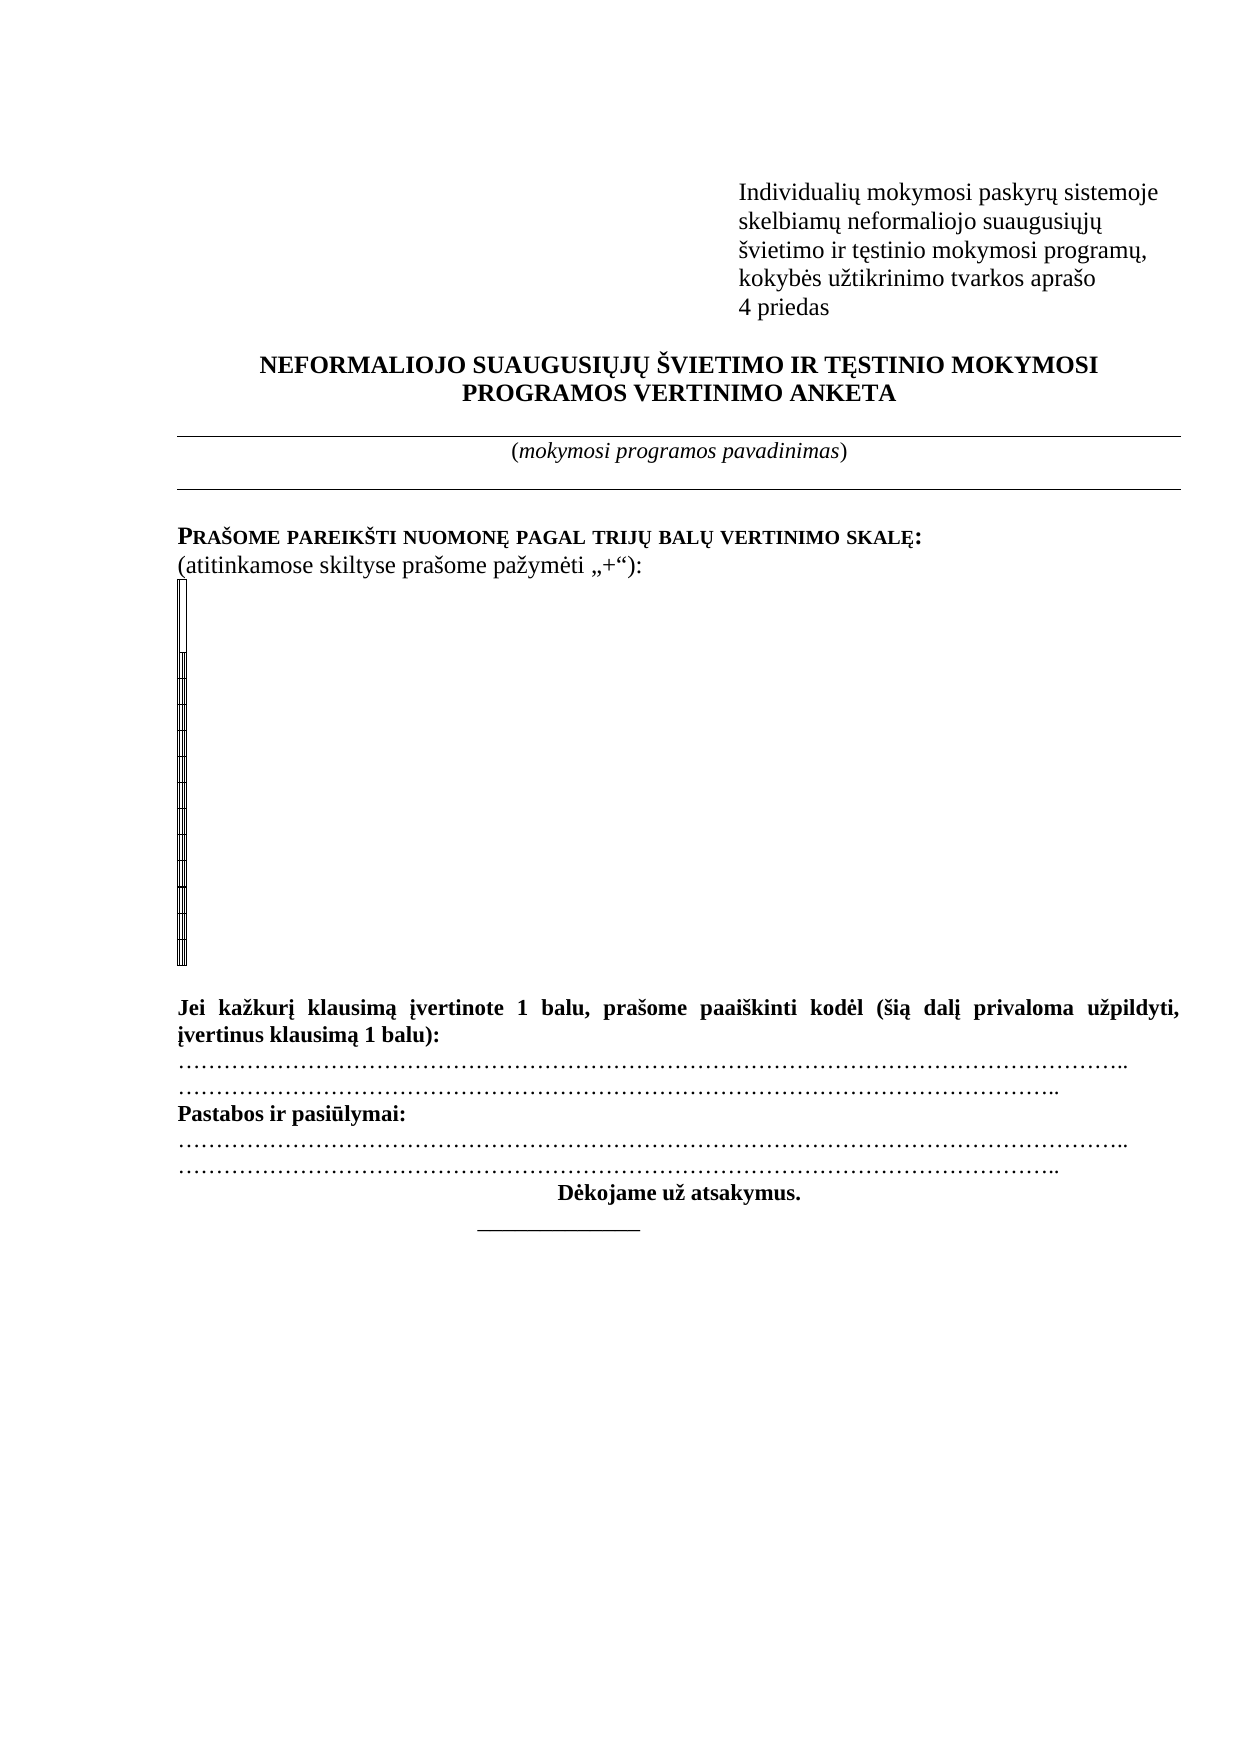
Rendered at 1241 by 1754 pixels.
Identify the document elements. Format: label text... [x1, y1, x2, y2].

text ……………………………………………………………………………………………………………..…………………………………………………………………………………………………….. [177, 1047, 1181, 1100]
text (atitinkamose skiltyse prašome pažymėti „+“): [177, 550, 1181, 579]
text Individualių mokymosi paskyrų sistemoje [738, 177, 1181, 206]
text ……………………………………………………………………………………………………………..…………………………………………………………………………………………………….. [177, 1126, 1181, 1179]
text švietimo ir tęstinio mokymosi programų, [738, 235, 1181, 263]
text NEFORMALIOJO SUAUGUSIŲJŲ ŠVIETIMO IR TĘSTINIO MOKYMOSI PROGRAMOS VERTINIMO ANKETA [177, 350, 1181, 407]
text 4 priedas [738, 292, 1181, 321]
subtitle Prašome pareikšti nuomonę pagal trijų balų vertinimo skalę: [177, 521, 1181, 550]
text Jei kažkurį klausimą įvertinote 1 balu, prašome paaiškinti kodėl (šią dalį privaloma užpildyti, įvertinus klausimą 1 balu): [177, 994, 1181, 1047]
text kokybės užtikrinimo tvarkos aprašo [738, 263, 1181, 292]
text Dėkojame už atsakymus. [177, 1179, 1181, 1205]
text _____________ [177, 1205, 1181, 1234]
text skelbiamų neformaliojo suaugusiųjų [738, 206, 1181, 235]
text (mokymosi programos pavadinimas) [177, 437, 1181, 463]
text Pastabos ir pasiūlymai: [177, 1100, 1181, 1126]
